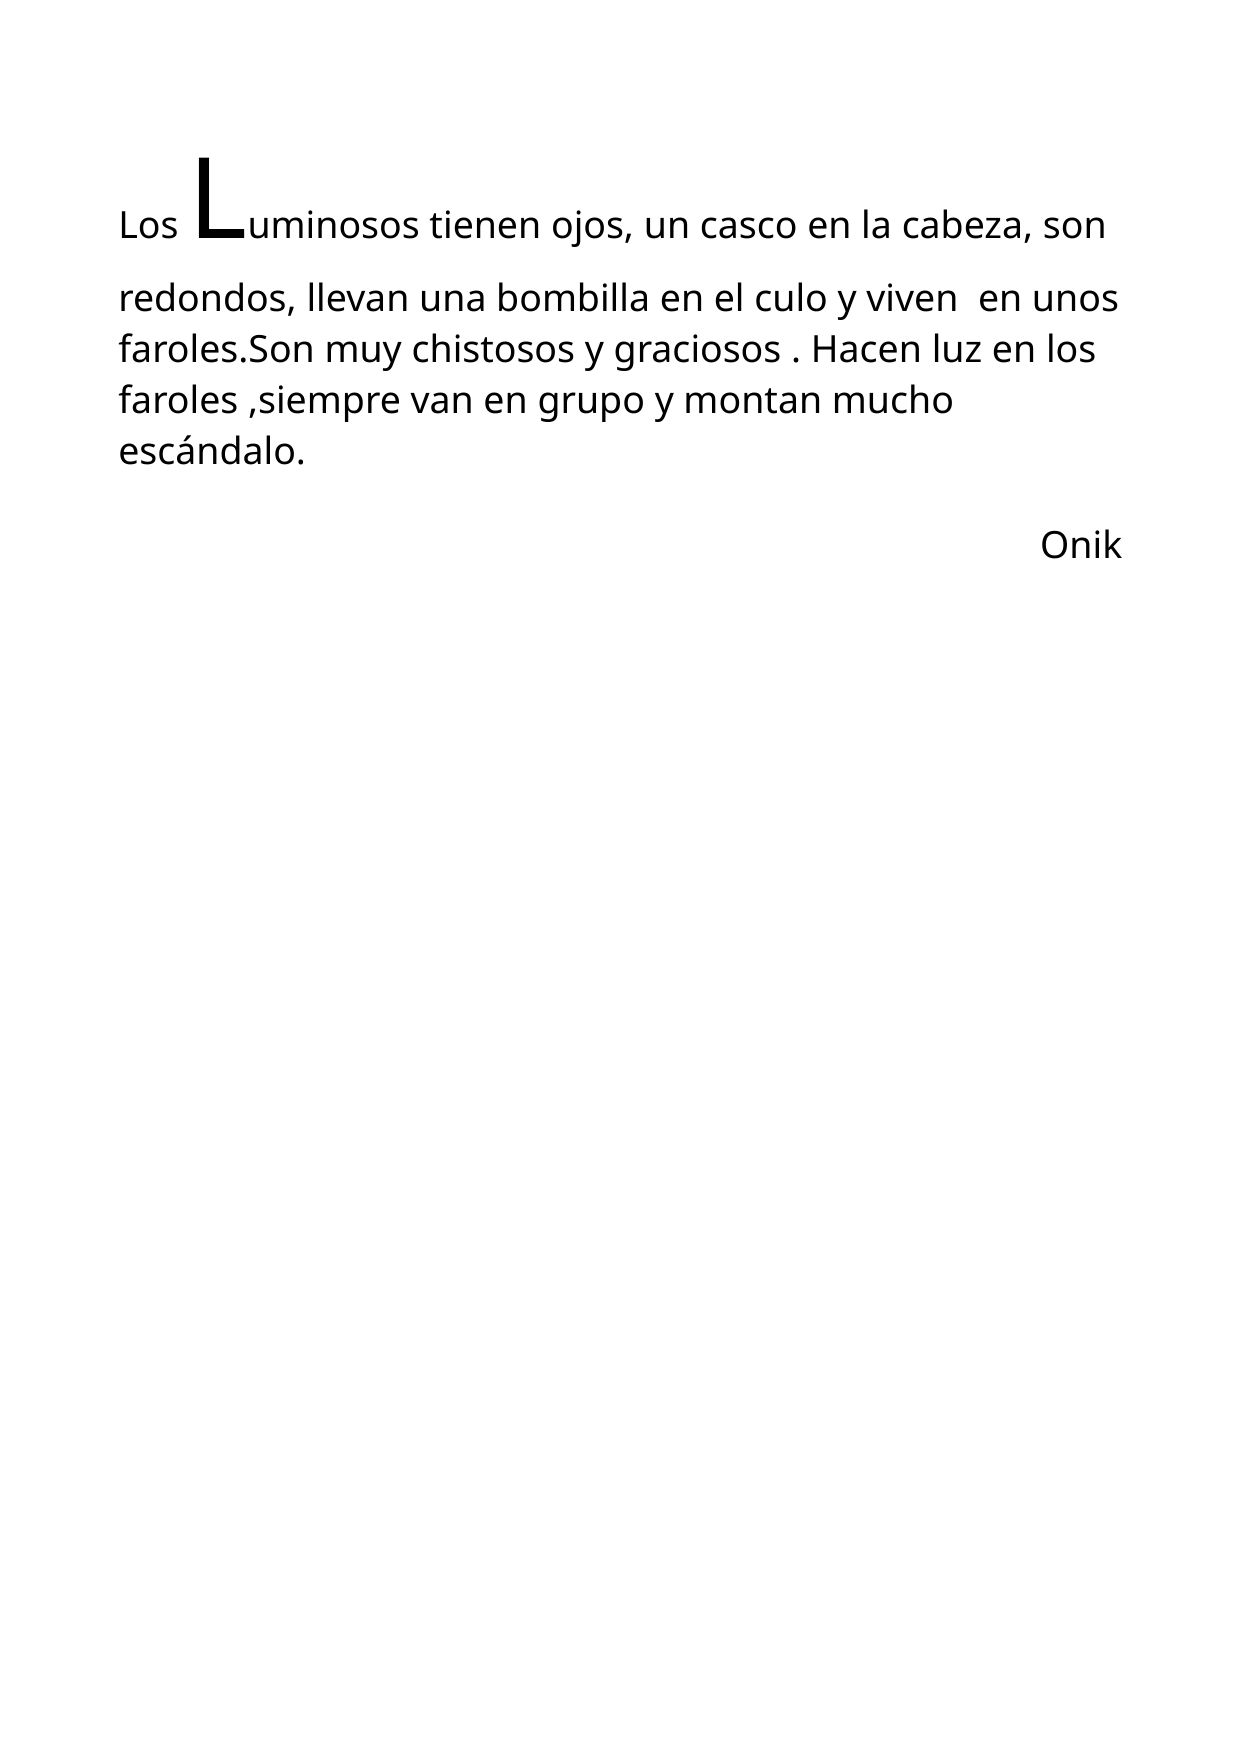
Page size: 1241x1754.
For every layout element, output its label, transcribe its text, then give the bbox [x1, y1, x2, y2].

text Onik [118, 518, 1122, 569]
text Los Luminosos tienen ojos, un casco en la cabeza, son redondos, llevan una bombilla en el culo y viven en unos faroles.Son muy chistosos y graciosos . Hacen luz en los faroles ,siempre van en grupo y montan mucho escándalo. [118, 118, 1122, 476]
